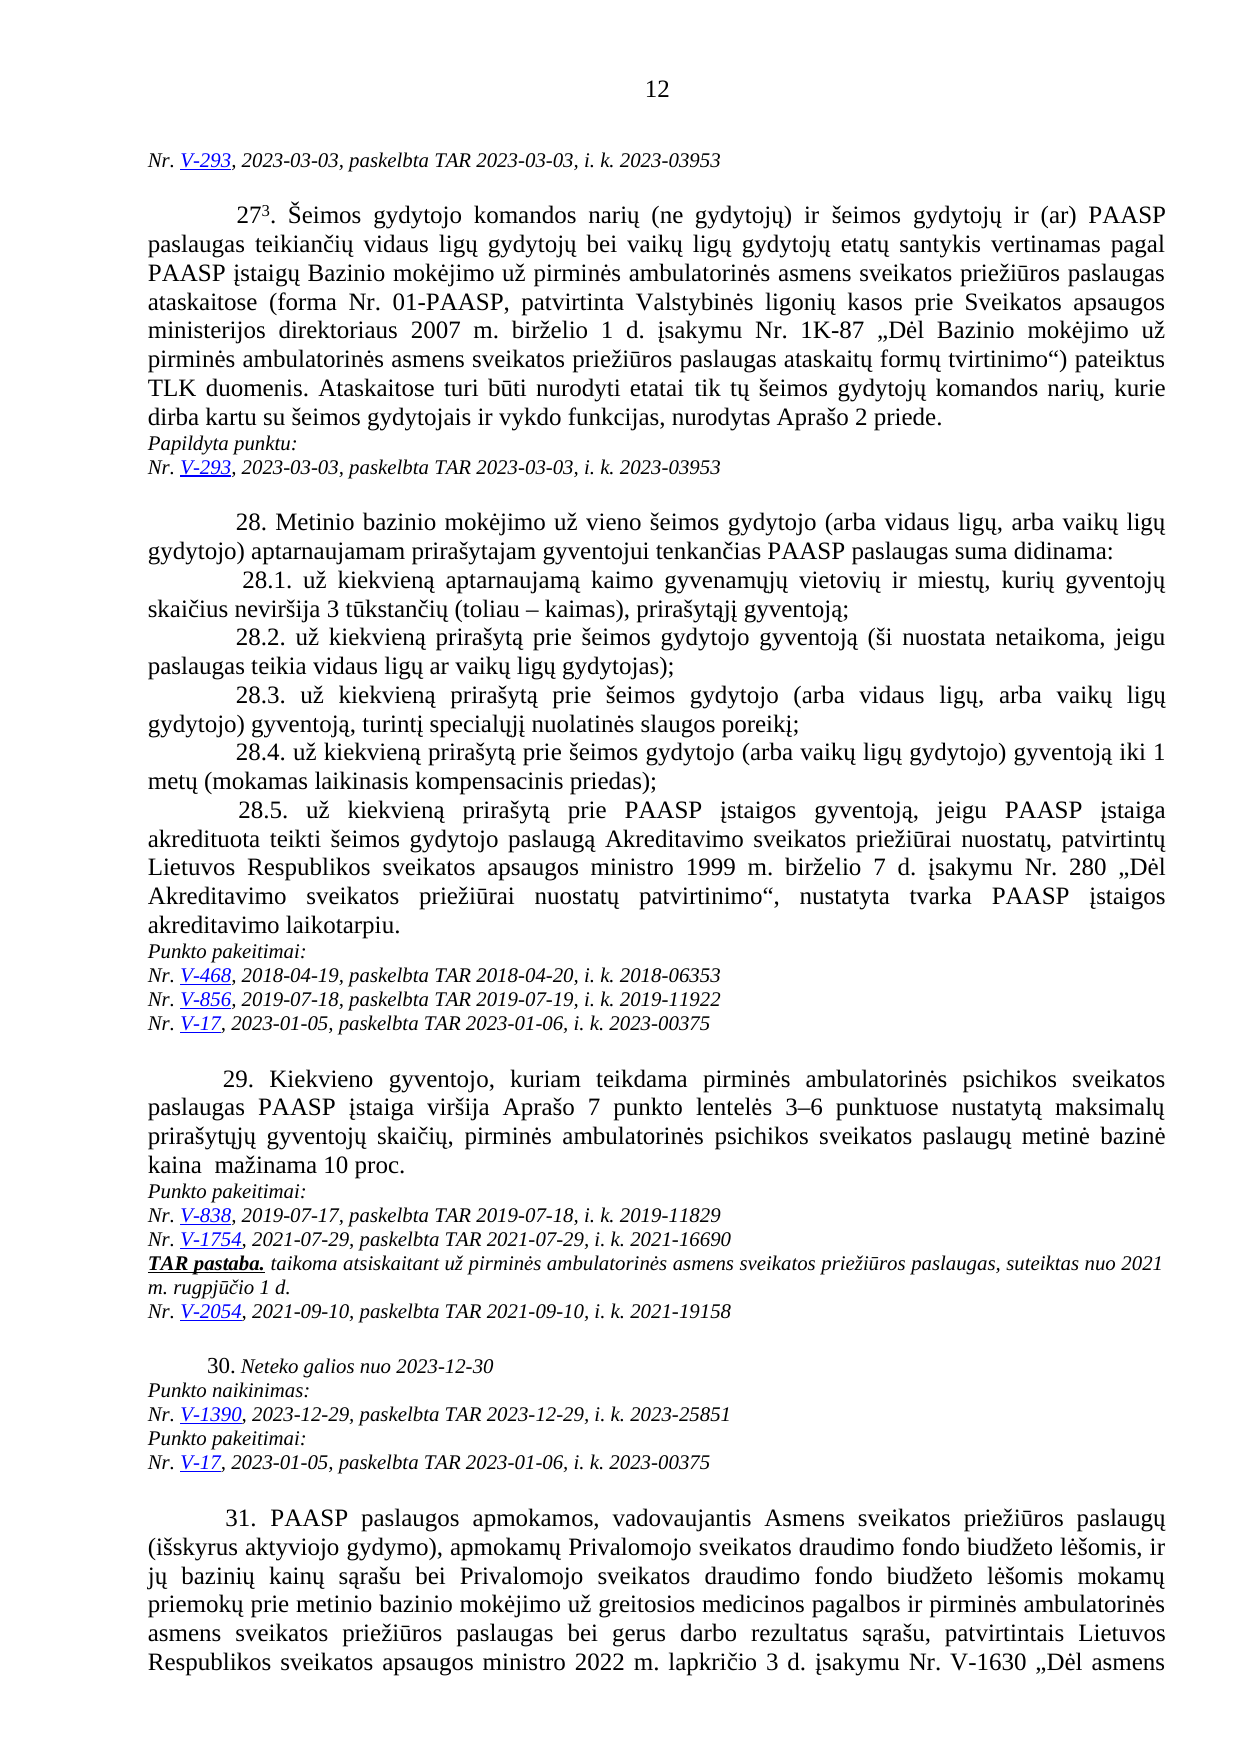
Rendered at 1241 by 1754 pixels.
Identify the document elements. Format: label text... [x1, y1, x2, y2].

text 273. Šeimos gydytojo komandos narių (ne gydytojų) ir šeimos gydytojų ir (ar) PAASP paslaugas teikiančių vidaus ligų gydytojų bei vaikų ligų gydytojų etatų santykis vertinamas pagal PAASP įstaigų Bazinio mokėjimo už pirminės ambulatorinės asmens sveikatos priežiūros paslaugas ataskaitose (forma Nr. 01-PAASP, patvirtinta Valstybinės ligonių kasos prie Sveikatos apsaugos ministerijos direktoriaus 2007 m. birželio 1 d. įsakymu Nr. 1K-87 „Dėl Bazinio mokėjimo už pirminės ambulatorinės asmens sveikatos priežiūros paslaugas ataskaitų formų tvirtinimo“) pateiktus TLK duomenis. Ataskaitose turi būti nurodyti etatai tik tų šeimos gydytojų komandos narių, kurie dirba kartu su šeimos gydytojais ir vykdo funkcijas, nurodytas Aprašo 2 priede. [148, 201, 1166, 431]
text Nr. V-1754, 2021-07-29, paskelbta TAR 2021-07-29, i. k. 2021-16690 [148, 1227, 1166, 1251]
text Nr. V-17, 2023-01-05, paskelbta TAR 2023-01-06, i. k. 2023-00375 [148, 1011, 1166, 1035]
text Nr. V-17, 2023-01-05, paskelbta TAR 2023-01-06, i. k. 2023-00375 [148, 1450, 1166, 1474]
text 28.5. už kiekvieną prirašytą prie PAASP įstaigos gyventoją, jeigu PAASP įstaiga akredituota teikti šeimos gydytojo paslaugą Akreditavimo sveikatos priežiūrai nuostatų, patvirtintų Lietuvos Respublikos sveikatos apsaugos ministro 1999 m. birželio 7 d. įsakymu Nr. 280 „Dėl Akreditavimo sveikatos priežiūrai nuostatų patvirtinimo“, nustatyta tvarka PAASP įstaigos akreditavimo laikotarpiu. [148, 795, 1166, 939]
text 28.3. už kiekvieną prirašytą prie šeimos gydytojo (arba vidaus ligų, arba vaikų ligų gydytojo) gyventoją, turintį specialųjį nuolatinės slaugos poreikį; [148, 680, 1166, 737]
text Nr. V-838, 2019-07-17, paskelbta TAR 2019-07-18, i. k. 2019-11829 [148, 1203, 1166, 1227]
text TAR pastaba. taikoma atsiskaitant už pirminės ambulatorinės asmens sveikatos priežiūros paslaugas, suteiktas nuo 2021 m. rugpjūčio 1 d. [148, 1251, 1166, 1299]
text Nr. V-2054, 2021-09-10, paskelbta TAR 2021-09-10, i. k. 2021-19158 [148, 1299, 1166, 1323]
text 30. Neteko galios nuo 2023-12-30 [148, 1352, 1166, 1378]
text 29. Kiekvieno gyventojo, kuriam teikdama pirminės ambulatorinės psichikos sveikatos paslaugas PAASP įstaiga viršija Aprašo 7 punkto lentelės 3–6 punktuose nustatytą maksimalų prirašytųjų gyventojų skaičių, pirminės ambulatorinės psichikos sveikatos paslaugų metinė bazinė kaina mažinama 10 proc. [148, 1064, 1166, 1179]
text Punkto pakeitimai: [148, 1179, 1166, 1203]
text Nr. V-468, 2018-04-19, paskelbta TAR 2018-04-20, i. k. 2018-06353 [148, 963, 1166, 987]
text Papildyta punktu: [148, 431, 1166, 454]
text 31. PAASP paslaugos apmokamos, vadovaujantis Asmens sveikatos priežiūros paslaugų (išskyrus aktyviojo gydymo), apmokamų Privalomojo sveikatos draudimo fondo biudžeto lėšomis, ir jų bazinių kainų sąrašu bei Privalomojo sveikatos draudimo fondo biudžeto lėšomis mokamų priemokų prie metinio bazinio mokėjimo už greitosios medicinos pagalbos ir pirminės ambulatorinės asmens sveikatos priežiūros paslaugas bei gerus darbo rezultatus sąrašu, patvirtintais Lietuvos Respublikos sveikatos apsaugos ministro 2022 m. lapkričio 3 d. įsakymu Nr. V-1630 „Dėl asmens [148, 1503, 1166, 1676]
text Punkto pakeitimai: [148, 1426, 1166, 1450]
text 28.1. už kiekvieną aptarnaujamą kaimo gyvenamųjų vietovių ir miestų, kurių gyventojų skaičius neviršija 3 tūkstančių (toliau – kaimas), prirašytąjį gyventoją; [148, 565, 1166, 622]
text Nr. V-293, 2023-03-03, paskelbta TAR 2023-03-03, i. k. 2023-03953 [148, 148, 1166, 172]
text Punkto naikinimas: [148, 1378, 1166, 1402]
text 28.4. už kiekvieną prirašytą prie šeimos gydytojo (arba vaikų ligų gydytojo) gyventoją iki 1 metų (mokamas laikinasis kompensacinis priedas); [148, 737, 1166, 795]
text 28. Metinio bazinio mokėjimo už vieno šeimos gydytojo (arba vidaus ligų, arba vaikų ligų gydytojo) aptarnaujamam prirašytajam gyventojui tenkančias PAASP paslaugas suma didinama: [148, 507, 1166, 565]
text Nr. V-1390, 2023-12-29, paskelbta TAR 2023-12-29, i. k. 2023-25851 [148, 1402, 1166, 1426]
text 28.2. už kiekvieną prirašytą prie šeimos gydytojo gyventoją (ši nuostata netaikoma, jeigu paslaugas teikia vidaus ligų ar vaikų ligų gydytojas); [148, 622, 1166, 680]
text Nr. V-856, 2019-07-18, paskelbta TAR 2019-07-19, i. k. 2019-11922 [148, 987, 1166, 1011]
text Punkto pakeitimai: [148, 939, 1166, 963]
text Nr. V-293, 2023-03-03, paskelbta TAR 2023-03-03, i. k. 2023-03953 [148, 454, 1166, 479]
